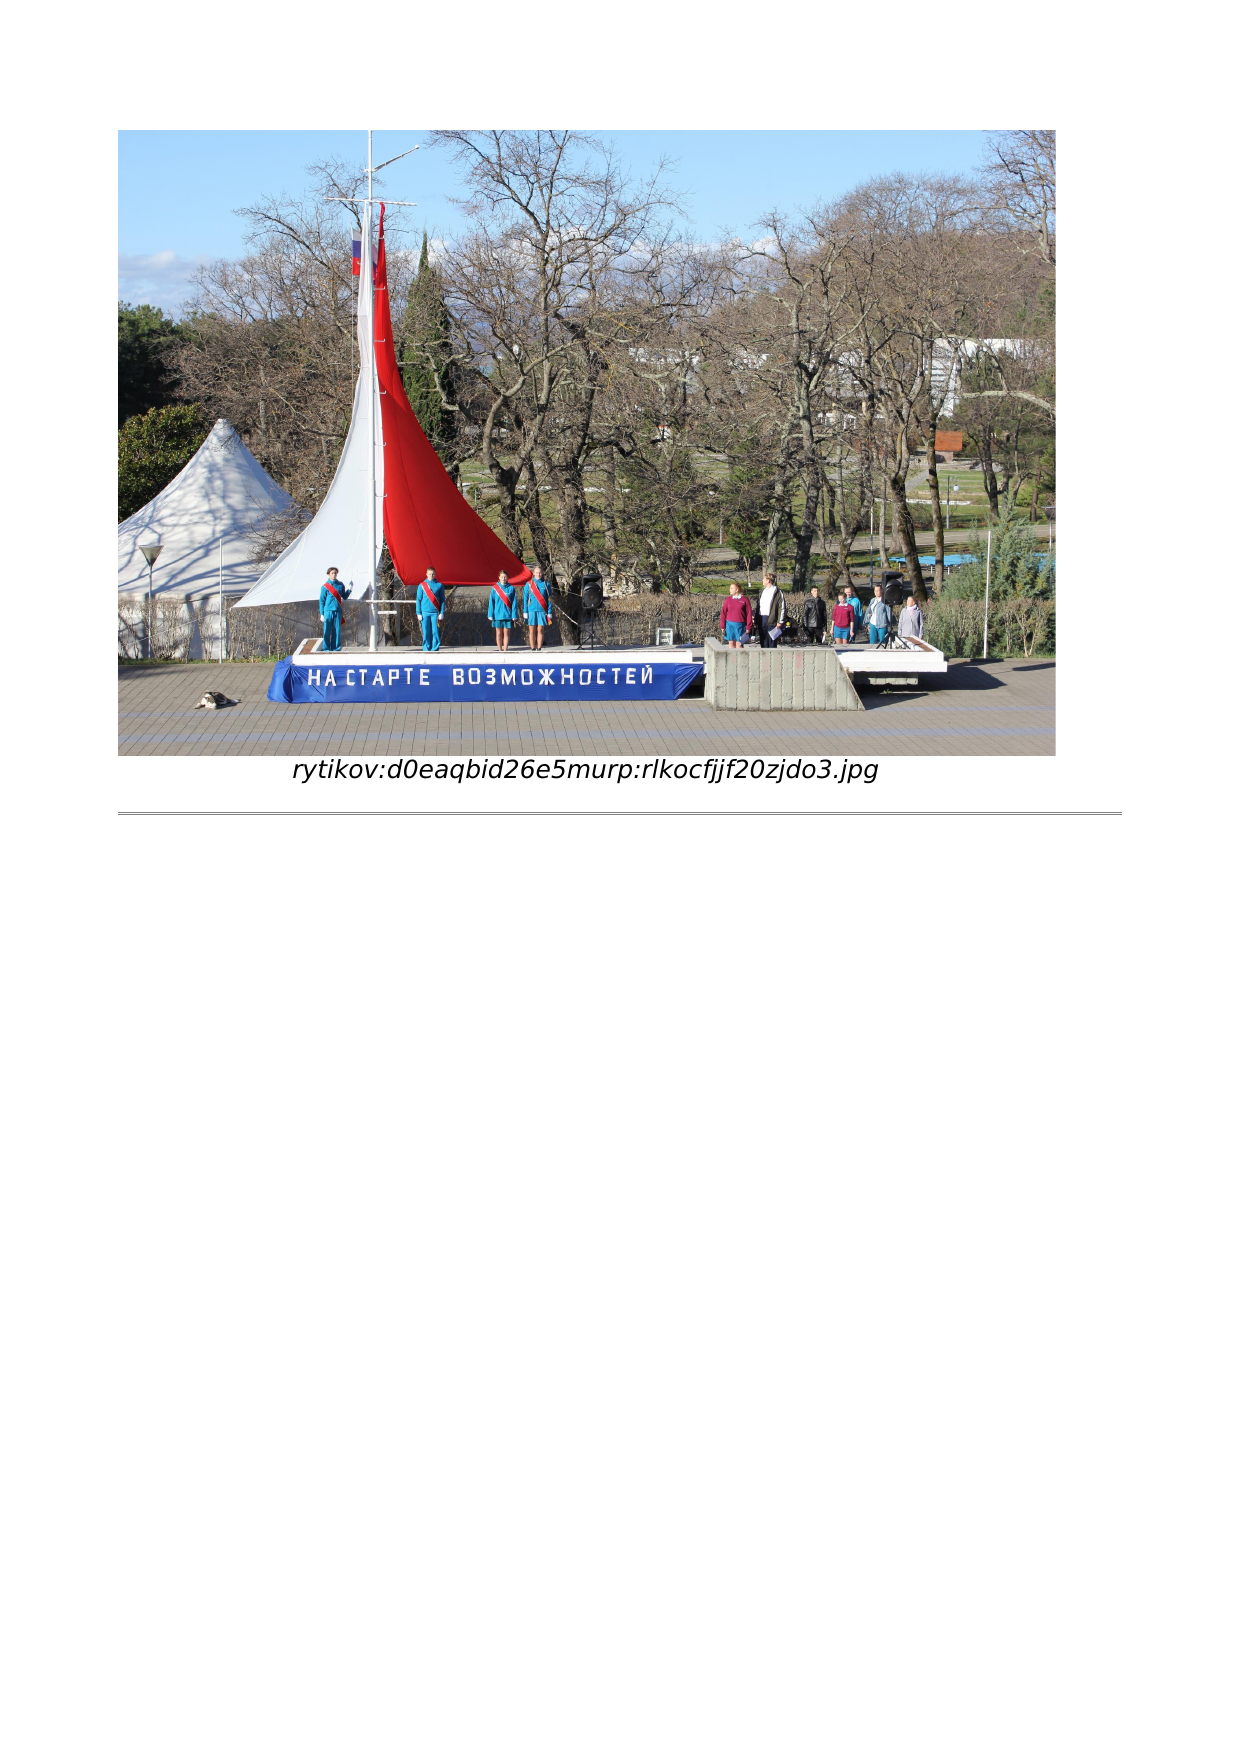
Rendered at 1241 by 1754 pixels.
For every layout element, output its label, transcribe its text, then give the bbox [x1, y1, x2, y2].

text rytikov:d0eaqbid26e5murp:rlkocfjjf20zjdo3.jpg [118, 756, 1056, 785]
picture [118, 130, 1056, 756]
